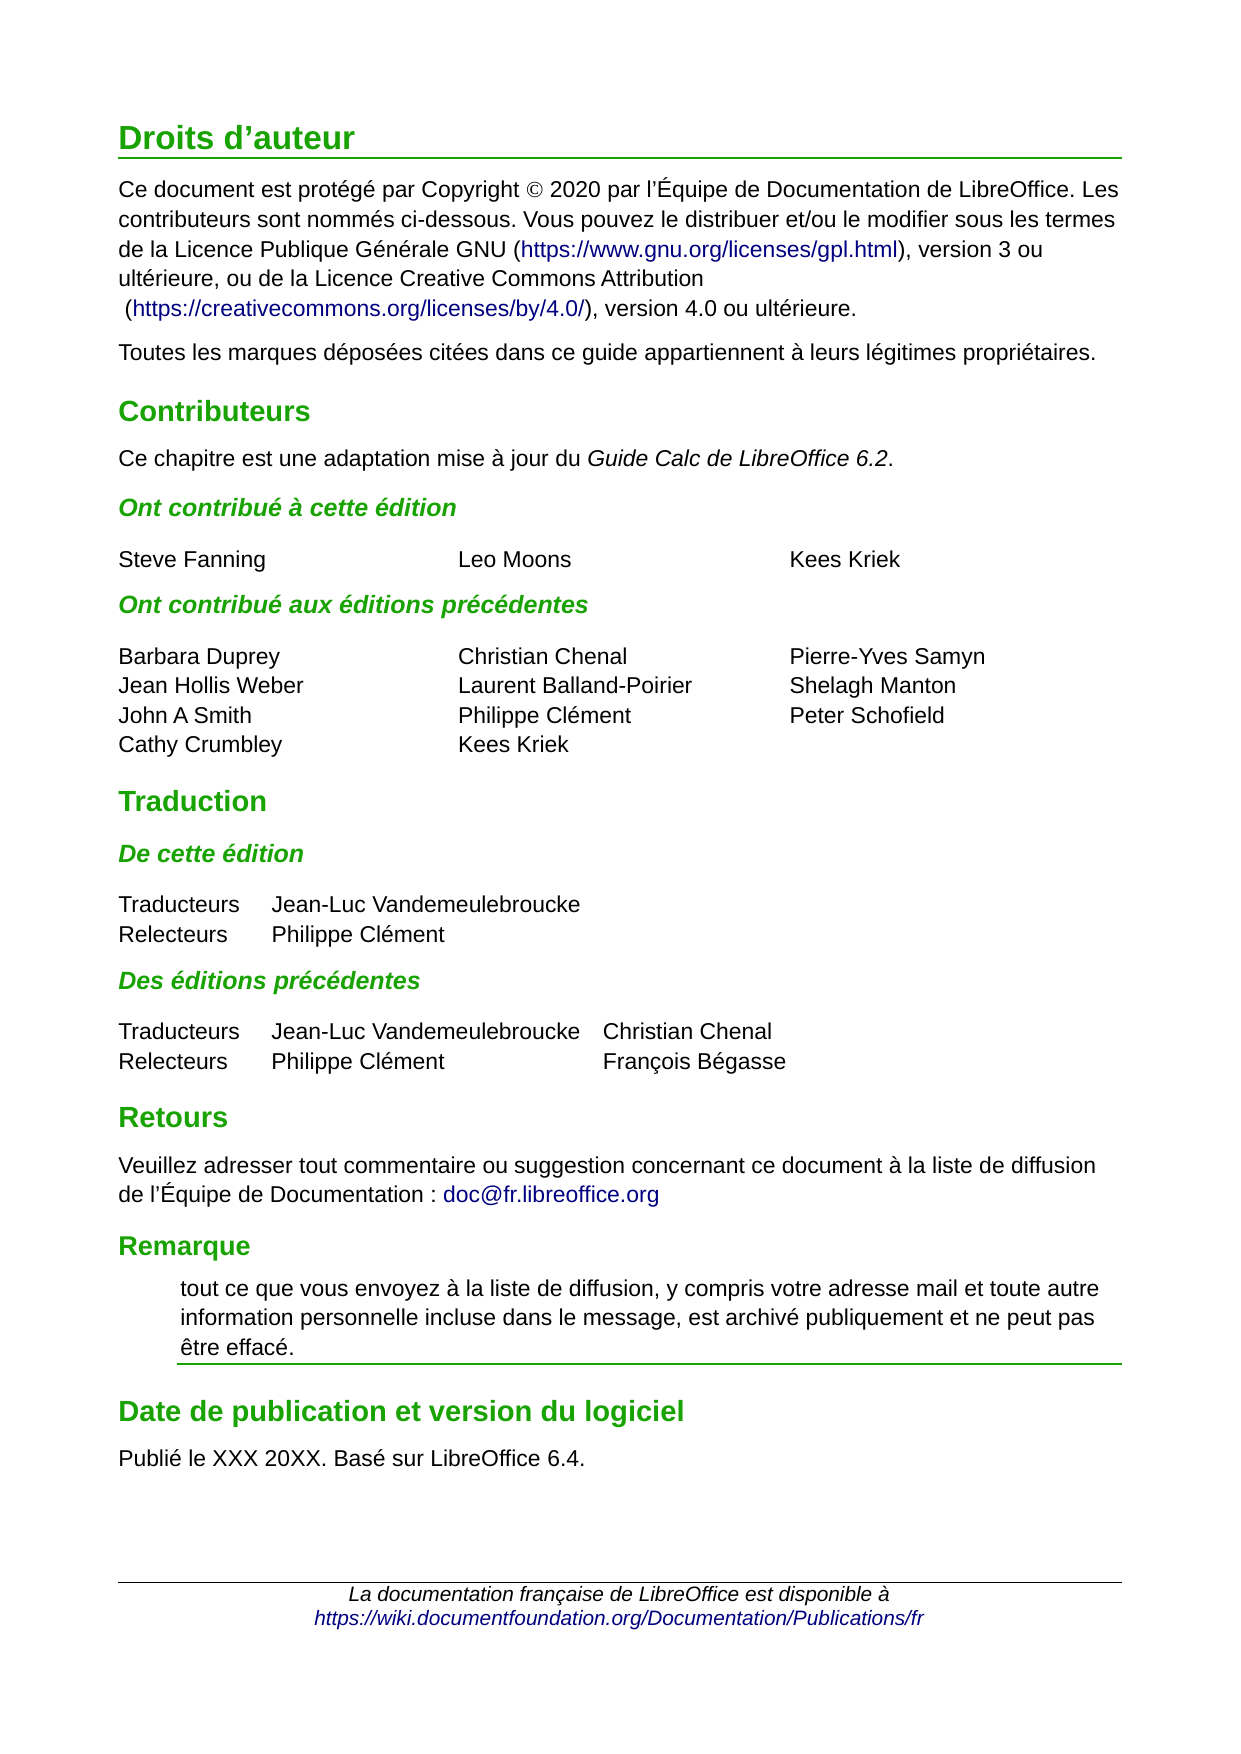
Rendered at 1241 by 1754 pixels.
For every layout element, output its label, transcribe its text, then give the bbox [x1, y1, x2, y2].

table_cell Philippe Clément [271, 1045, 603, 1074]
text Droits d’auteur [118, 118, 1122, 157]
text Contributeurs [118, 394, 1122, 428]
table_cell Philippe Clément [271, 918, 602, 947]
text Ont contribué à cette édition [118, 492, 1122, 522]
table_cell [602, 918, 862, 947]
text Ont contribué aux éditions précédentes [118, 589, 1122, 619]
text Ce document est protégé par Copyright © 2020 par l’Équipe de Documentation de LibreOffice. Les contributeurs sont nommés ci-dessous. Vous pouvez le distribuer et/ou le modifier sous les termes de la Licence Publique Générale GNU (https://www.gnu.org/licenses/gpl.html), version 3 ou ultérieure, ou de la Licence Creative Commons Attribution (https://creativecommons.org/licenses/by/4.0/), version 4.0 ou ultérieure. [118, 173, 1122, 321]
table_cell [789, 728, 1122, 758]
table_header Christian Chenal [458, 640, 789, 669]
table_cell Jean Hollis Weber [118, 669, 458, 699]
text Traduction [118, 784, 1122, 818]
text Toutes les marques déposées citées dans ce guide appartiennent à leurs légitimes propriétaires. [118, 335, 1122, 365]
table_cell Relecteurs [118, 918, 271, 947]
table_cell John A Smith [118, 699, 458, 728]
table_header Traducteurs [118, 1015, 271, 1045]
table_header [862, 888, 1122, 918]
table_cell François Bégasse [603, 1045, 803, 1074]
text Veuillez adresser tout commentaire ou suggestion concernant ce document à la liste de diffusion de l’Équipe de Documentation : doc@fr.libreoffice.org [118, 1149, 1122, 1208]
table_header Christian Chenal [603, 1015, 803, 1045]
table_cell Kees Kriek [458, 728, 789, 758]
table_cell Philippe Clément [458, 699, 789, 728]
text Ce chapitre est une adaptation mise à jour du Guide Calc de LibreOffice 6.2. [118, 442, 1122, 472]
table_header Traducteurs [118, 888, 271, 918]
table_header [803, 1015, 1122, 1045]
table_header Kees Kriek [789, 543, 1122, 572]
table_cell Relecteurs [118, 1045, 271, 1074]
table_cell Shelagh Manton [789, 669, 1122, 699]
table_header Barbara Duprey [118, 640, 458, 669]
table_header Jean-Luc Vandemeulebroucke [271, 1015, 603, 1045]
table_cell Laurent Balland-Poirier [458, 669, 789, 699]
table_cell Peter Schofield [789, 699, 1122, 728]
table_cell Cathy Crumbley [118, 728, 458, 758]
table_header Jean-Luc Vandemeulebroucke [271, 888, 602, 918]
text Des éditions précédentes [118, 965, 1122, 994]
text Date de publication et version du logiciel [118, 1394, 1122, 1427]
table_header Pierre-Yves Samyn [789, 640, 1122, 669]
table_header Steve Fanning [118, 543, 458, 572]
table_cell [803, 1045, 1122, 1074]
text Retours [118, 1101, 1122, 1134]
table_header [602, 888, 862, 918]
table_header Leo Moons [458, 543, 789, 572]
text Remarque [118, 1230, 1122, 1261]
table_cell [862, 918, 1122, 947]
text De cette édition [118, 838, 1122, 868]
text tout ce que vous envoyez à la liste de diffusion, y compris votre adresse mail et toute autre information personnelle incluse dans le message, est archivé publiquement et ne peut pas être effacé. [177, 1268, 1122, 1363]
text Publié le XXX 20XX. Basé sur LibreOffice 6.4. [118, 1442, 1122, 1472]
